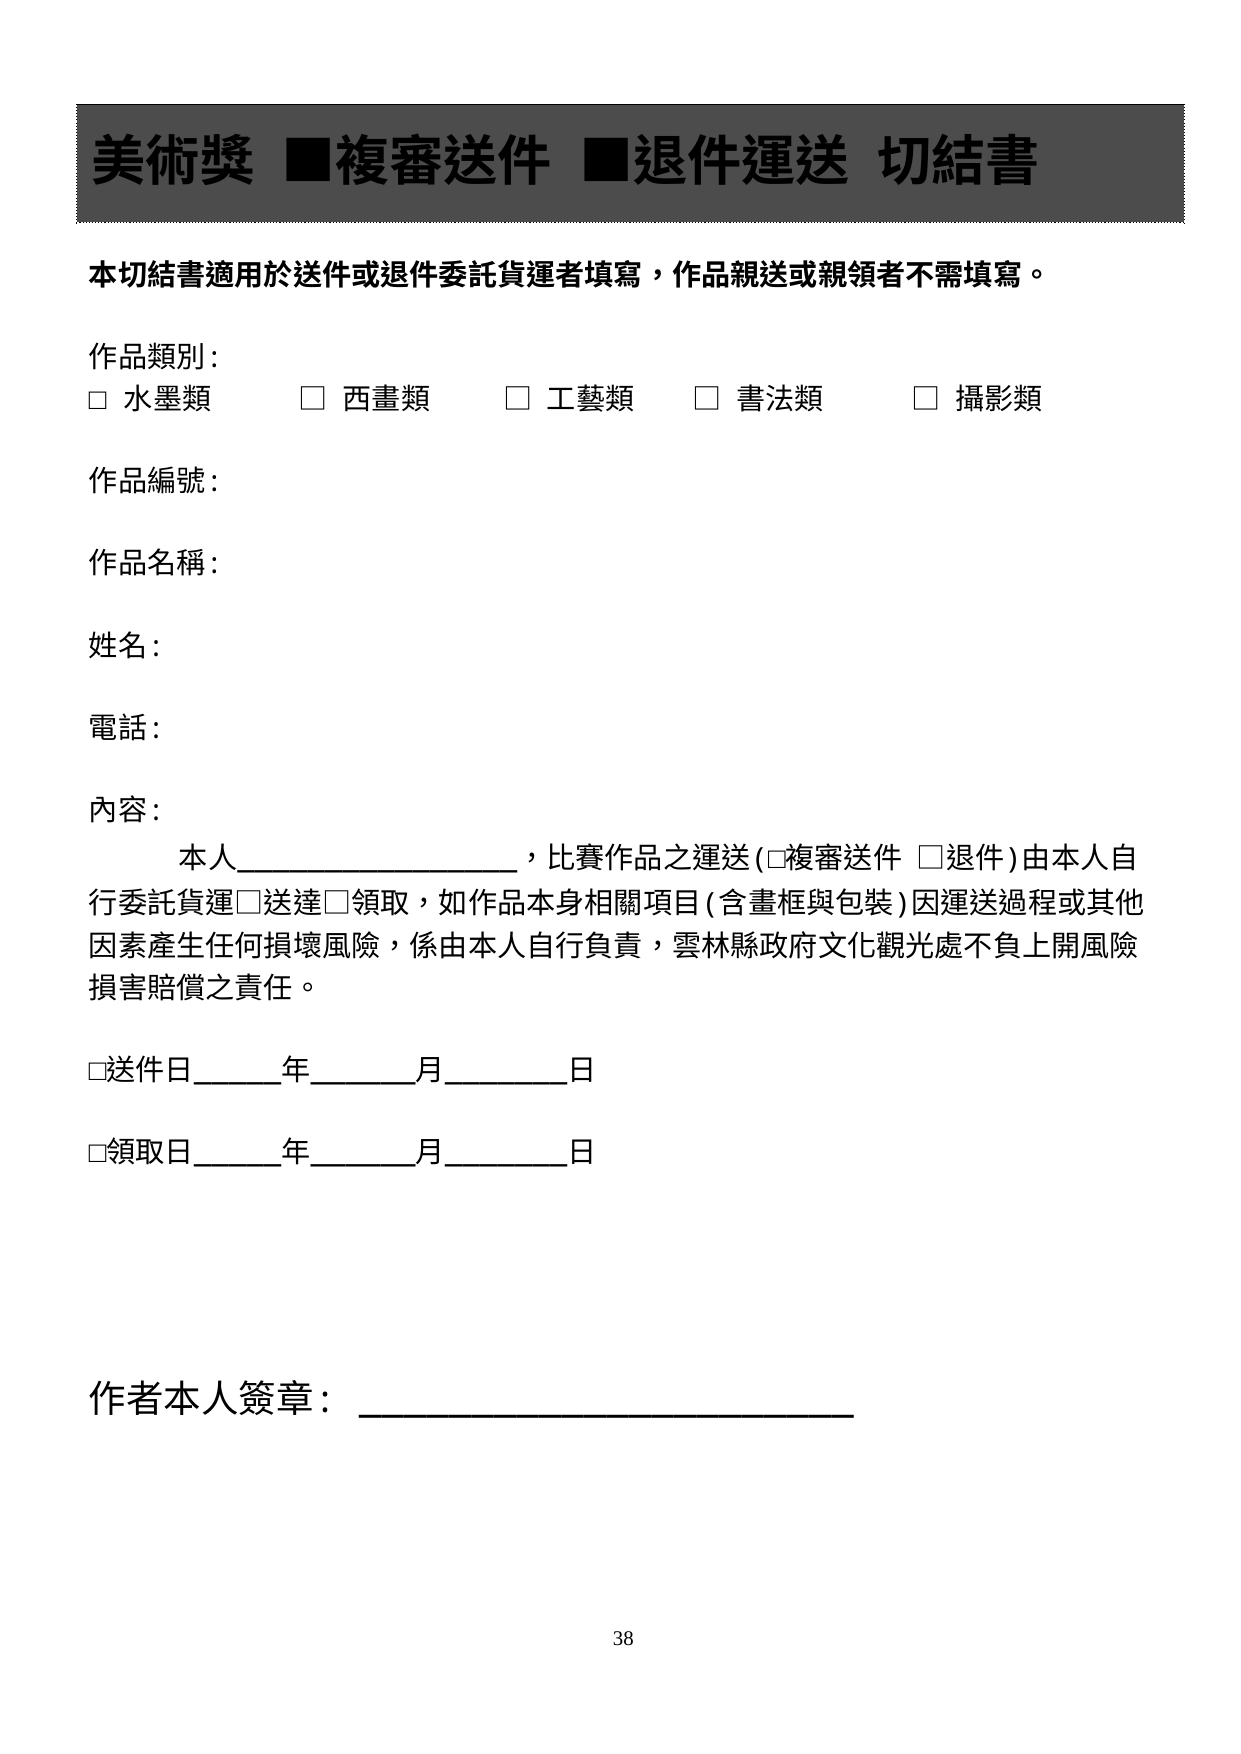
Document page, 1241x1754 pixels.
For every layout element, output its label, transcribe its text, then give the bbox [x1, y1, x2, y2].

text 作品類別: [89, 333, 1157, 376]
text 本人________________，比賽作品之運送(□複審送件 □退件)由本人自行委託貨運□送達□領取，如作品本身相關項目(含畫框與包裝)因運送過程或其他因素產生任何損壞風險，係由本人自行負責，雲林縣政府文化觀光處不負上開風險損害賠償之責任。 [89, 829, 1157, 1007]
text 電話: [89, 704, 1157, 747]
text 作品名稱: [89, 540, 1157, 582]
text 作者本人簽章: ______________________ [89, 1369, 1157, 1424]
text 姓名: [89, 622, 1157, 664]
text □ 水墨類 □ 西畫類 □ 工藝類 □ 書法類 □ 攝影類 [89, 376, 1157, 418]
text □領取日_____年______月_______日 [89, 1128, 1157, 1171]
text □送件日_____年______月_______日 [89, 1046, 1157, 1089]
text 本切結書適用於送件或退件委託貨運者填寫，作品親送或親領者不需填寫。 [89, 252, 1157, 294]
table_header 美術獎 ■複審送件 ■退件運送 切結書 [77, 105, 1184, 222]
text 作品編號: [89, 458, 1157, 500]
text 內容: [89, 786, 1157, 829]
